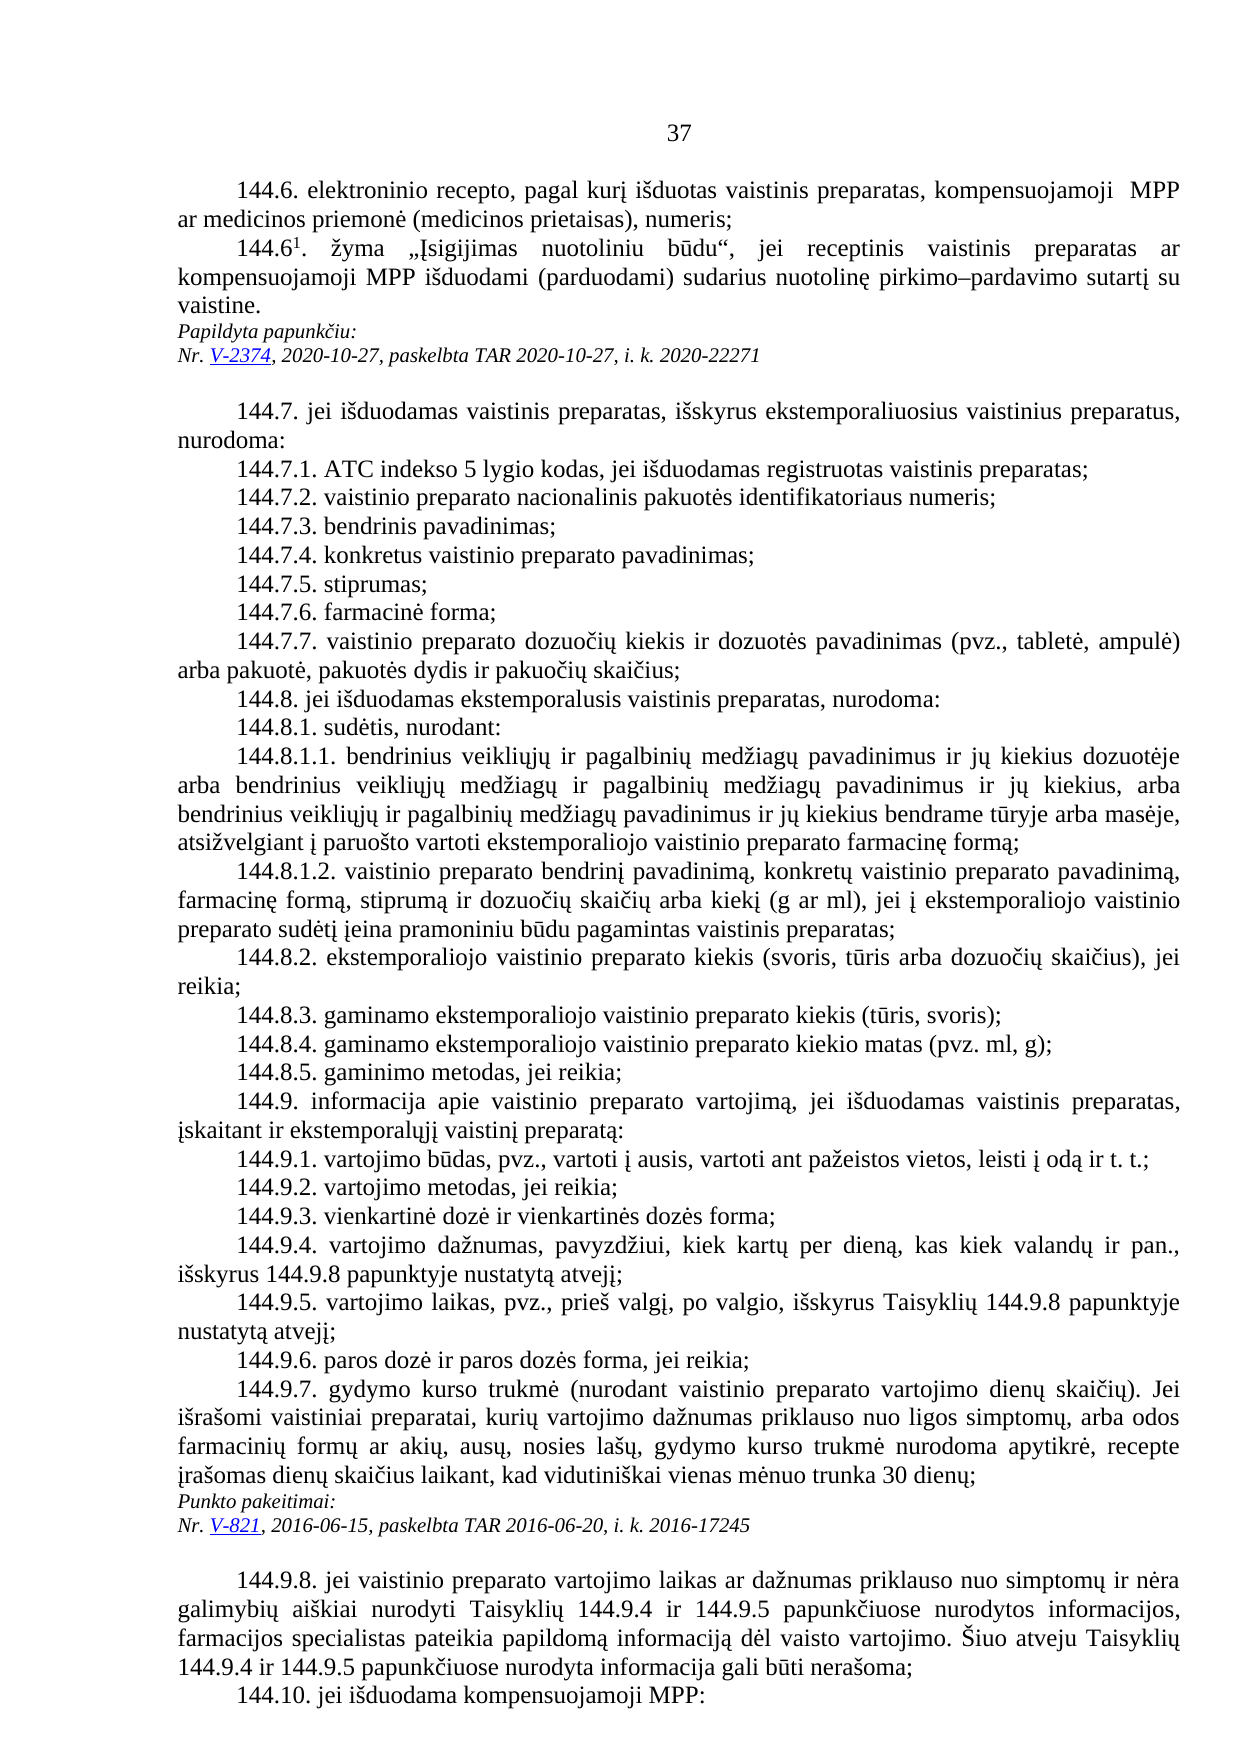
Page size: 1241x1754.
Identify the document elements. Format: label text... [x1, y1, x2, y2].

text 144.8.5. gaminimo metodas, jei reikia; [177, 1057, 1181, 1086]
text 144.8. jei išduodamas ekstemporalusis vaistinis preparatas, nurodoma: [177, 684, 1181, 712]
text 144.10. jei išduodama kompensuojamoji MPP: [177, 1681, 1181, 1709]
text 144.7.6. farmacinė forma; [177, 597, 1181, 626]
text 144.9. informacija apie vaistinio preparato vartojimą, jei išduodamas vaistinis preparatas, įskaitant ir ekstemporalųjį vaistinį preparatą: [177, 1086, 1181, 1144]
text 144.7.7. vaistinio preparato dozuočių kiekis ir dozuotės pavadinimas (pvz., tabletė, ampulė) arba pakuotė, pakuotės dydis ir pakuočių skaičius; [177, 626, 1181, 684]
text 144.7.2. vaistinio preparato nacionalinis pakuotės identifikatoriaus numeris; [177, 482, 1181, 511]
text 144.9.3. vienkartinė dozė ir vienkartinės dozės forma; [177, 1201, 1181, 1230]
text 144.9.6. paros dozė ir paros dozės forma, jei reikia; [177, 1345, 1181, 1374]
text 144.7.5. stiprumas; [177, 569, 1181, 597]
text 144.9.7. gydymo kurso trukmė (nurodant vaistinio preparato vartojimo dienų skaičių). Jei išrašomi vaistiniai preparatai, kurių vartojimo dažnumas priklauso nuo ligos simptomų, arba odos farmacinių formų ar akių, ausų, nosies lašų, gydymo kurso trukmė nurodoma apytikrė, recepte įrašomas dienų skaičius laikant, kad vidutiniškai vienas mėnuo trunka 30 dienų; [177, 1374, 1181, 1489]
text Punkto pakeitimai: [177, 1489, 1181, 1513]
text 144.9.1. vartojimo būdas, pvz., vartoti į ausis, vartoti ant pažeistos vietos, leisti į odą ir t. t.; [177, 1144, 1181, 1172]
text Papildyta papunkčiu: [177, 319, 1181, 343]
text 144.7.3. bendrinis pavadinimas; [177, 511, 1181, 540]
text 144.61. žyma „Įsigijimas nuotoliniu būdu“, jei receptinis vaistinis preparatas ar kompensuojamoji MPP išduodami (parduodami) sudarius nuotolinę pirkimo–pardavimo sutartį su vaistine. [177, 233, 1181, 319]
text 144.7.4. konkretus vaistinio preparato pavadinimas; [177, 540, 1181, 569]
text 144.8.1.1. bendrinius veikliųjų ir pagalbinių medžiagų pavadinimus ir jų kiekius dozuotėje arba bendrinius veikliųjų medžiagų ir pagalbinių medžiagų pavadinimus ir jų kiekius, arba bendrinius veikliųjų ir pagalbinių medžiagų pavadinimus ir jų kiekius bendrame tūryje arba masėje, atsižvelgiant į paruošto vartoti ekstemporaliojo vaistinio preparato farmacinę formą; [177, 741, 1181, 856]
text 144.9.4. vartojimo dažnumas, pavyzdžiui, kiek kartų per dieną, kas kiek valandų ir pan., išskyrus 144.9.8 papunktyje nustatytą atvejį; [177, 1230, 1181, 1287]
text 144.9.8. jei vaistinio preparato vartojimo laikas ar dažnumas priklauso nuo simptomų ir nėra galimybių aiškiai nurodyti Taisyklių 144.9.4 ir 144.9.5 papunkčiuose nurodytos informacijos, farmacijos specialistas pateikia papildomą informaciją dėl vaisto vartojimo. Šiuo atveju Taisyklių 144.9.4 ir 144.9.5 papunkčiuose nurodyta informacija gali būti nerašoma; [177, 1566, 1181, 1681]
text 144.8.3. gaminamo ekstemporaliojo vaistinio preparato kiekis (tūris, svoris); [177, 1000, 1181, 1029]
text 144.7.1. ATC indekso 5 lygio kodas, jei išduodamas registruotas vaistinis preparatas; [177, 454, 1181, 482]
text 144.6. elektroninio recepto, pagal kurį išduotas vaistinis preparatas, kompensuojamoji MPP ar medicinos priemonė (medicinos prietaisas), numeris; [177, 176, 1181, 233]
text Nr. V-821, 2016-06-15, paskelbta TAR 2016-06-20, i. k. 2016-17245 [177, 1513, 1181, 1537]
text 144.8.2. ekstemporaliojo vaistinio preparato kiekis (svoris, tūris arba dozuočių skaičius), jei reikia; [177, 942, 1181, 1000]
text 144.9.2. vartojimo metodas, jei reikia; [177, 1172, 1181, 1201]
text 144.8.1.2. vaistinio preparato bendrinį pavadinimą, konkretų vaistinio preparato pavadinimą, farmacinę formą, stiprumą ir dozuočių skaičių arba kiekį (g ar ml), jei į ekstemporaliojo vaistinio preparato sudėtį įeina pramoniniu būdu pagamintas vaistinis preparatas; [177, 856, 1181, 942]
text 144.8.4. gaminamo ekstemporaliojo vaistinio preparato kiekio matas (pvz. ml, g); [177, 1029, 1181, 1057]
text 144.7. jei išduodamas vaistinis preparatas, išskyrus ekstemporaliuosius vaistinius preparatus, nurodoma: [177, 396, 1181, 454]
text 144.8.1. sudėtis, nurodant: [177, 712, 1181, 741]
text Nr. V-2374, 2020-10-27, paskelbta TAR 2020-10-27, i. k. 2020-22271 [177, 343, 1181, 367]
text 144.9.5. vartojimo laikas, pvz., prieš valgį, po valgio, išskyrus Taisyklių 144.9.8 papunktyje nustatytą atvejį; [177, 1287, 1181, 1345]
